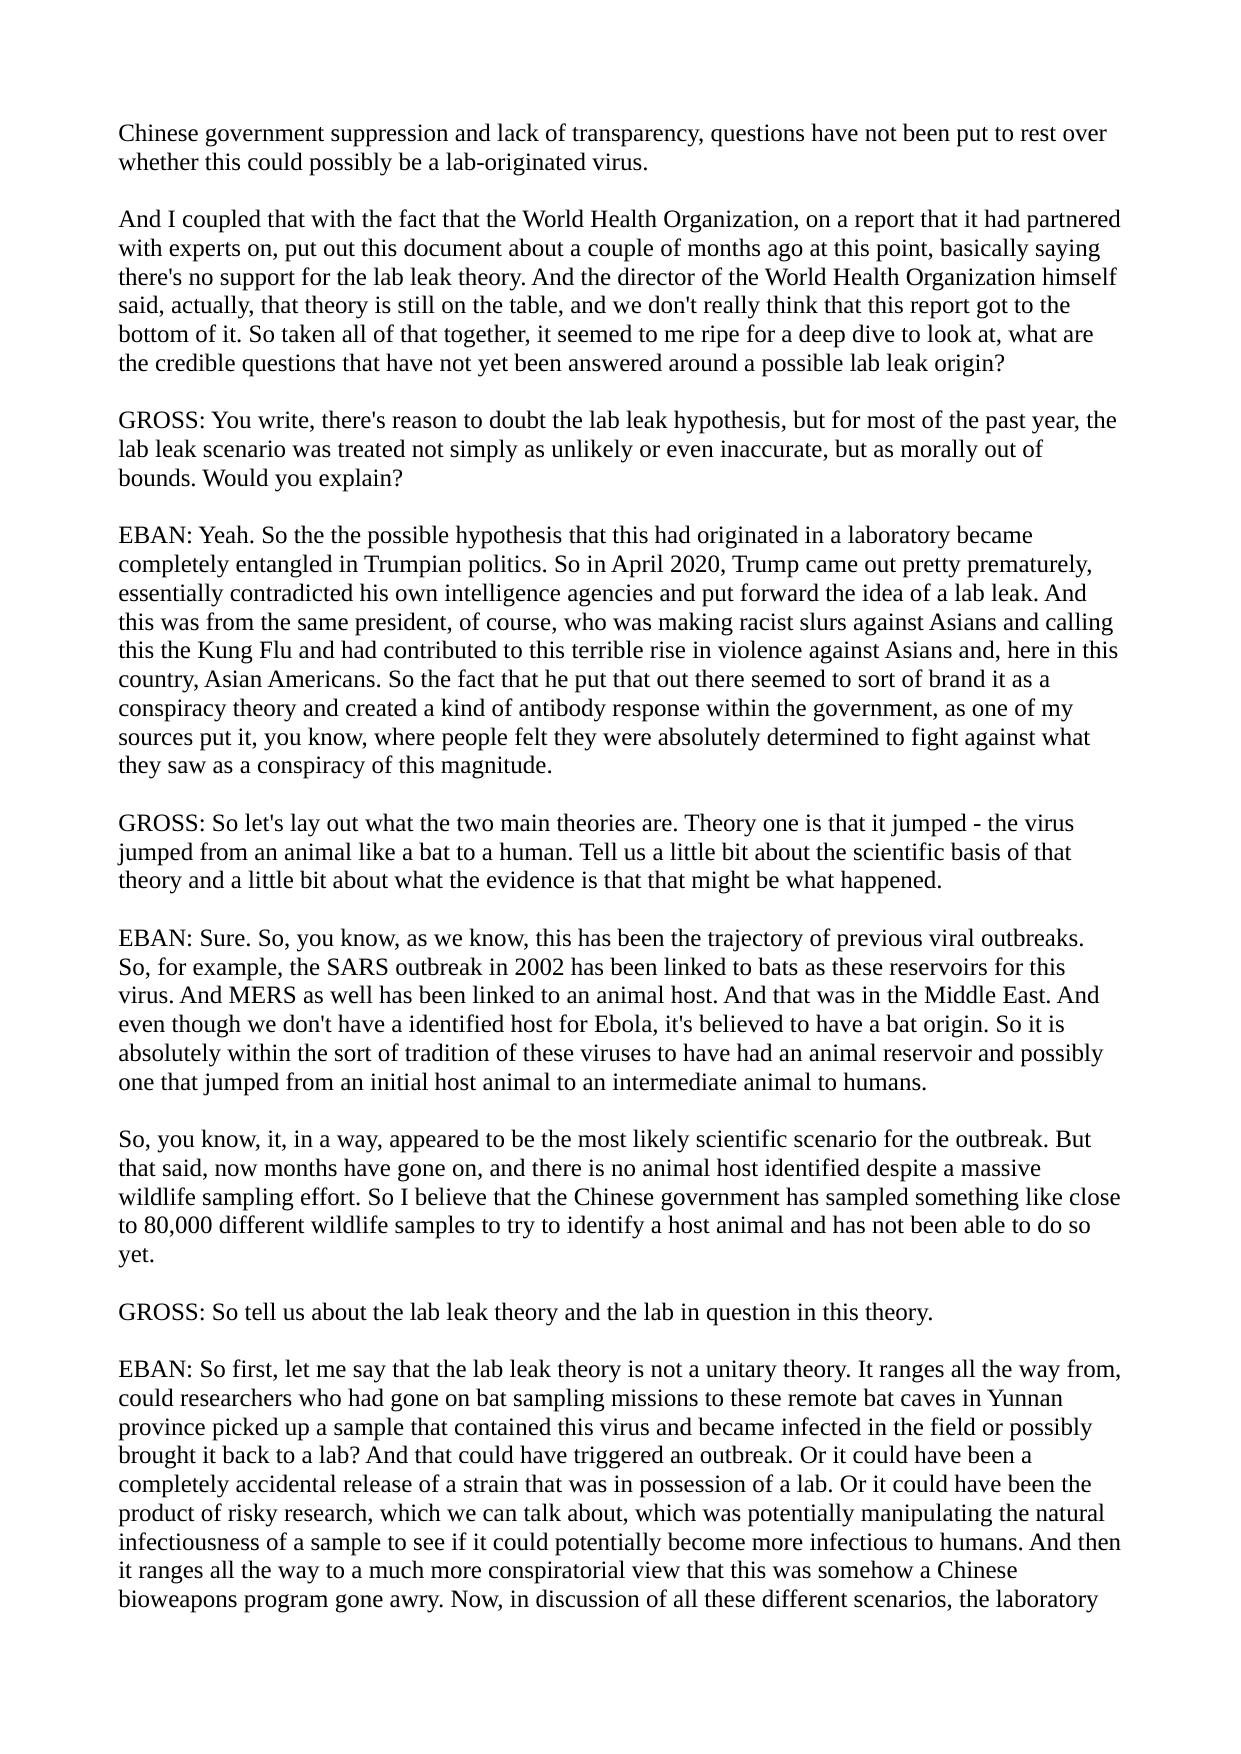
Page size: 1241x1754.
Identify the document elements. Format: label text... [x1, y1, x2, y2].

text EBAN: So first, let me say that the lab leak theory is not a unitary theory. It ranges all the way from, could researchers who had gone on bat sampling missions to these remote bat caves in Yunnan province picked up a sample that contained this virus and became infected in the field or possibly brought it back to a lab? And that could have triggered an outbreak. Or it could have been a completely accidental release of a strain that was in possession of a lab. Or it could have been the product of risky research, which we can talk about, which was potentially manipulating the natural infectiousness of a sample to see if it could potentially become more infectious to humans. And then it ranges all the way to a much more conspiratorial view that this was somehow a Chinese bioweapons program gone awry. Now, in discussion of all these different scenarios, the laboratory [118, 1354, 1122, 1613]
text Chinese government suppression and lack of transparency, questions have not been put to rest over whether this could possibly be a lab-originated virus. [118, 118, 1122, 176]
text So, you know, it, in a way, appeared to be the most likely scientific scenario for the outbreak. But that said, now months have gone on, and there is no animal host identified despite a massive wildlife sampling effort. So I believe that the Chinese government has sampled something like close to 80,000 different wildlife samples to try to identify a host animal and has not been able to do so yet. [118, 1124, 1122, 1268]
text And I coupled that with the fact that the World Health Organization, on a report that it had partnered with experts on, put out this document about a couple of months ago at this point, basically saying there's no support for the lab leak theory. And the director of the World Health Organization himself said, actually, that theory is still on the table, and we don't really think that this report got to the bottom of it. So taken all of that together, it seemed to me ripe for a deep dive to look at, what are the credible questions that have not yet been answered around a possible lab leak origin? [118, 204, 1122, 377]
text EBAN: Yeah. So the the possible hypothesis that this had originated in a laboratory became completely entangled in Trumpian politics. So in April 2020, Trump came out pretty prematurely, essentially contradicted his own intelligence agencies and put forward the idea of a lab leak. And this was from the same president, of course, who was making racist slurs against Asians and calling this the Kung Flu and had contributed to this terrible rise in violence against Asians and, here in this country, Asian Americans. So the fact that he put that out there seemed to sort of brand it as a conspiracy theory and created a kind of antibody response within the government, as one of my sources put it, you know, where people felt they were absolutely determined to fight against what they saw as a conspiracy of this magnitude. [118, 521, 1122, 779]
text EBAN: Sure. So, you know, as we know, this has been the trajectory of previous viral outbreaks. So, for example, the SARS outbreak in 2002 has been linked to bats as these reservoirs for this virus. And MERS as well has been linked to an animal host. And that was in the Middle East. And even though we don't have a identified host for Ebola, it's believed to have a bat origin. So it is absolutely within the sort of tradition of these viruses to have had an animal reservoir and possibly one that jumped from an initial host animal to an intermediate animal to humans. [118, 923, 1122, 1096]
text GROSS: So tell us about the lab leak theory and the lab in question in this theory. [118, 1297, 1122, 1326]
text GROSS: So let's lay out what the two main theories are. Theory one is that it jumped - the virus jumped from an animal like a bat to a human. Tell us a little bit about the scientific basis of that theory and a little bit about what the evidence is that that might be what happened. [118, 808, 1122, 894]
text GROSS: You write, there's reason to doubt the lab leak hypothesis, but for most of the past year, the lab leak scenario was treated not simply as unlikely or even inaccurate, but as morally out of bounds. Would you explain? [118, 406, 1122, 492]
